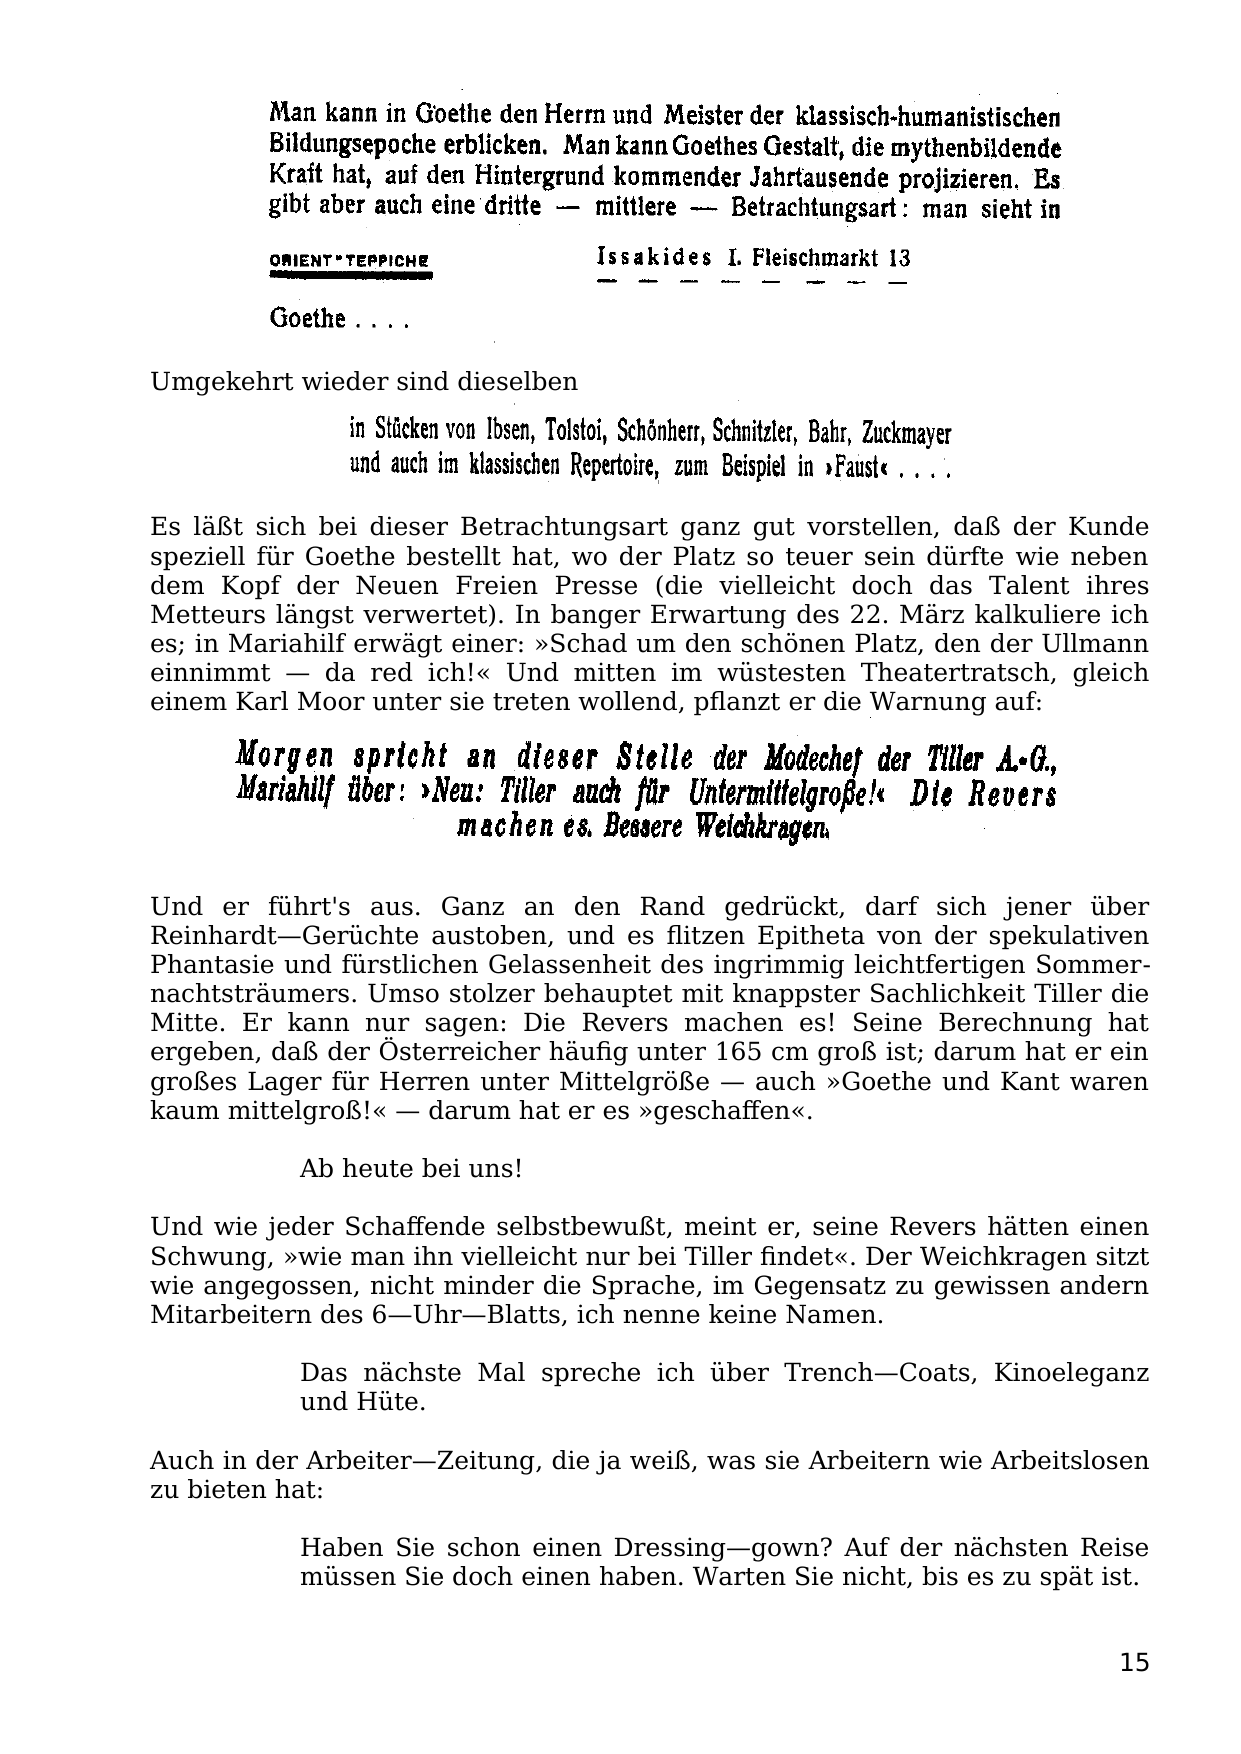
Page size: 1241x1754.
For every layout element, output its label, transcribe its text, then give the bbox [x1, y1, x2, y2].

picture [262, 88, 1068, 344]
text Umgekehrt wieder sind dieselben [150, 75, 1151, 396]
text Das nächste Mal spreche ich über Trench—Coats, Kinoeleganz und Hüte. [300, 1358, 1151, 1417]
text Auch in der Arbeiter—Zeitung, die ja weiß, was sie Arbeitern wie Arbeitslosen zu bieten hat: [150, 1446, 1151, 1504]
text Haben Sie schon einen Dressing—gown? Auf der nächsten Reise müssen Sie doch einen haben. Warten Sie nicht, bis es zu spät ist. [300, 1533, 1151, 1592]
text Und wie jeder Schaffende selbstbewußt, meint er, seine Revers hätten einen Schwung, »wie man ihn vielleicht nur bei Tiller findet«. Der Weichkragen sitzt wie angegossen, nicht minder die Sprache, im Gegensatz zu gewissen andern Mitarbeitern des 6—Uhr—Blatts, ich nenne keine Namen. [150, 1212, 1151, 1329]
text Und er führt's aus. Ganz an den Rand gedrückt, darf sich jener über Reinhardt—Gerüchte austoben, und es flitzen Epitheta von der spekulativen Phantasie und fürstlichen Gelassenheit des ingrimmig leichtfertigen Sommer­nachtsträumers. Umso stolzer behauptet mit knappster Sachlichkeit Tiller die Mitte. Er kann nur sagen: Die Revers machen es! Seine Berechnung hat ergeben, daß der Österreicher häufig unter 165 cm groß ist; darum hat er ein großes Lager für Herren unter Mittelgröße — auch »Goethe und Kant waren kaum mittelgroß!« — darum hat er es »geschaffen«. [150, 717, 1151, 1125]
text Es läßt sich bei dieser Betrachtungsart ganz gut vorstellen, daß der Kunde speziell für Goethe bestellt hat, wo der Platz so teuer sein dürfte wie neben dem Kopf der Neuen Freien Presse (die vielleicht doch das Talent ihres Metteurs längst verwertet). In banger Erwartung des 22. März kalkuliere ich es; in Mariahilf erwägt einer: »Schad um den schönen Platz, den der Ullmann einnimmt — da red ich!« Und mitten im wüstesten Theatertratsch, gleich einem Karl Moor unter sie treten wollend, pflanzt er die Warnung auf: [150, 396, 1151, 717]
picture [231, 716, 1069, 866]
text Ab heute bei uns! [300, 1154, 1151, 1183]
picture [344, 395, 957, 497]
